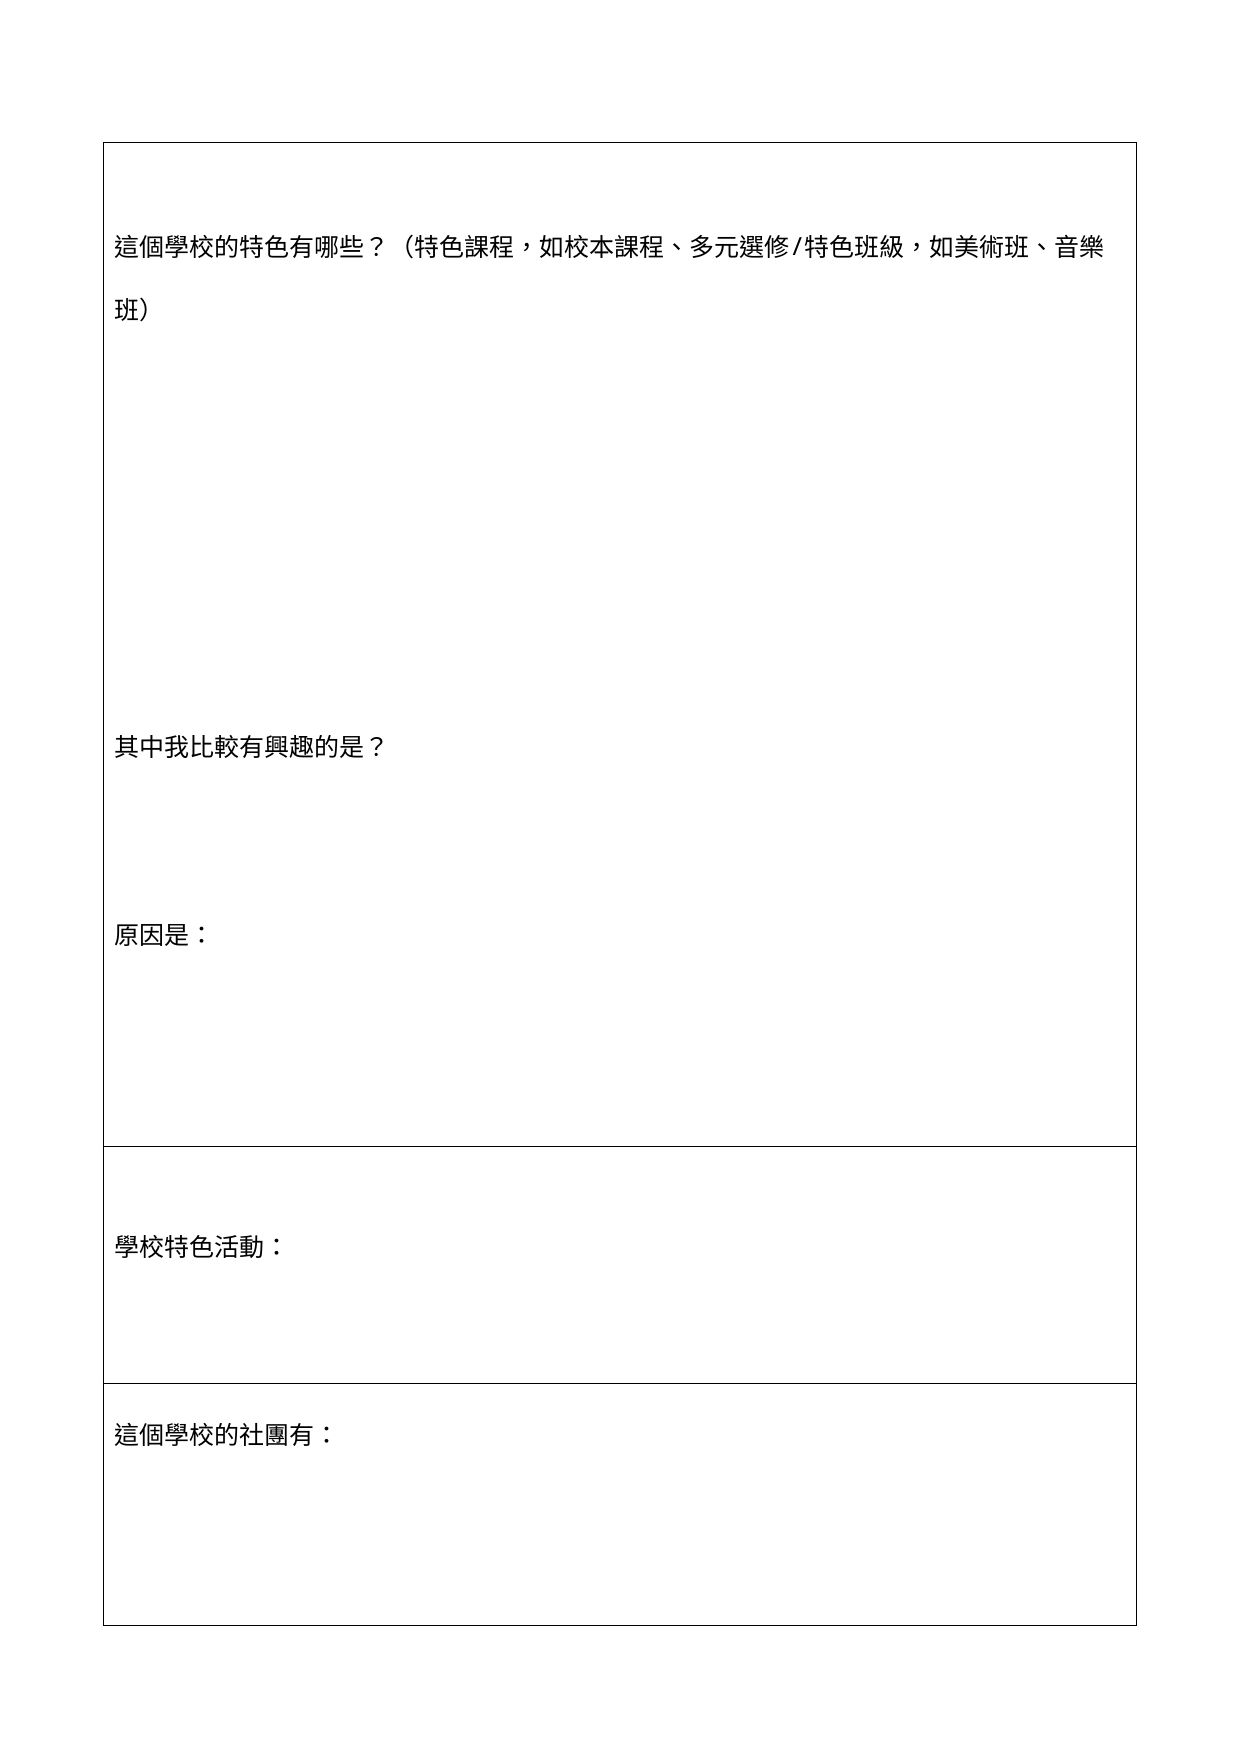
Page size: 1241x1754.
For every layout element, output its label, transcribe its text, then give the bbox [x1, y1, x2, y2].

table_cell 這個學校的特色有哪些？（特色課程，如校本課程、多元選修/特色班級，如美術班、音樂班） 其中我比較有興趣的是？ 原因是： [104, 143, 1136, 1146]
table_cell 學校特色活動： [104, 1147, 1136, 1383]
table_cell 這個學校的社團有： [104, 1384, 1136, 1625]
